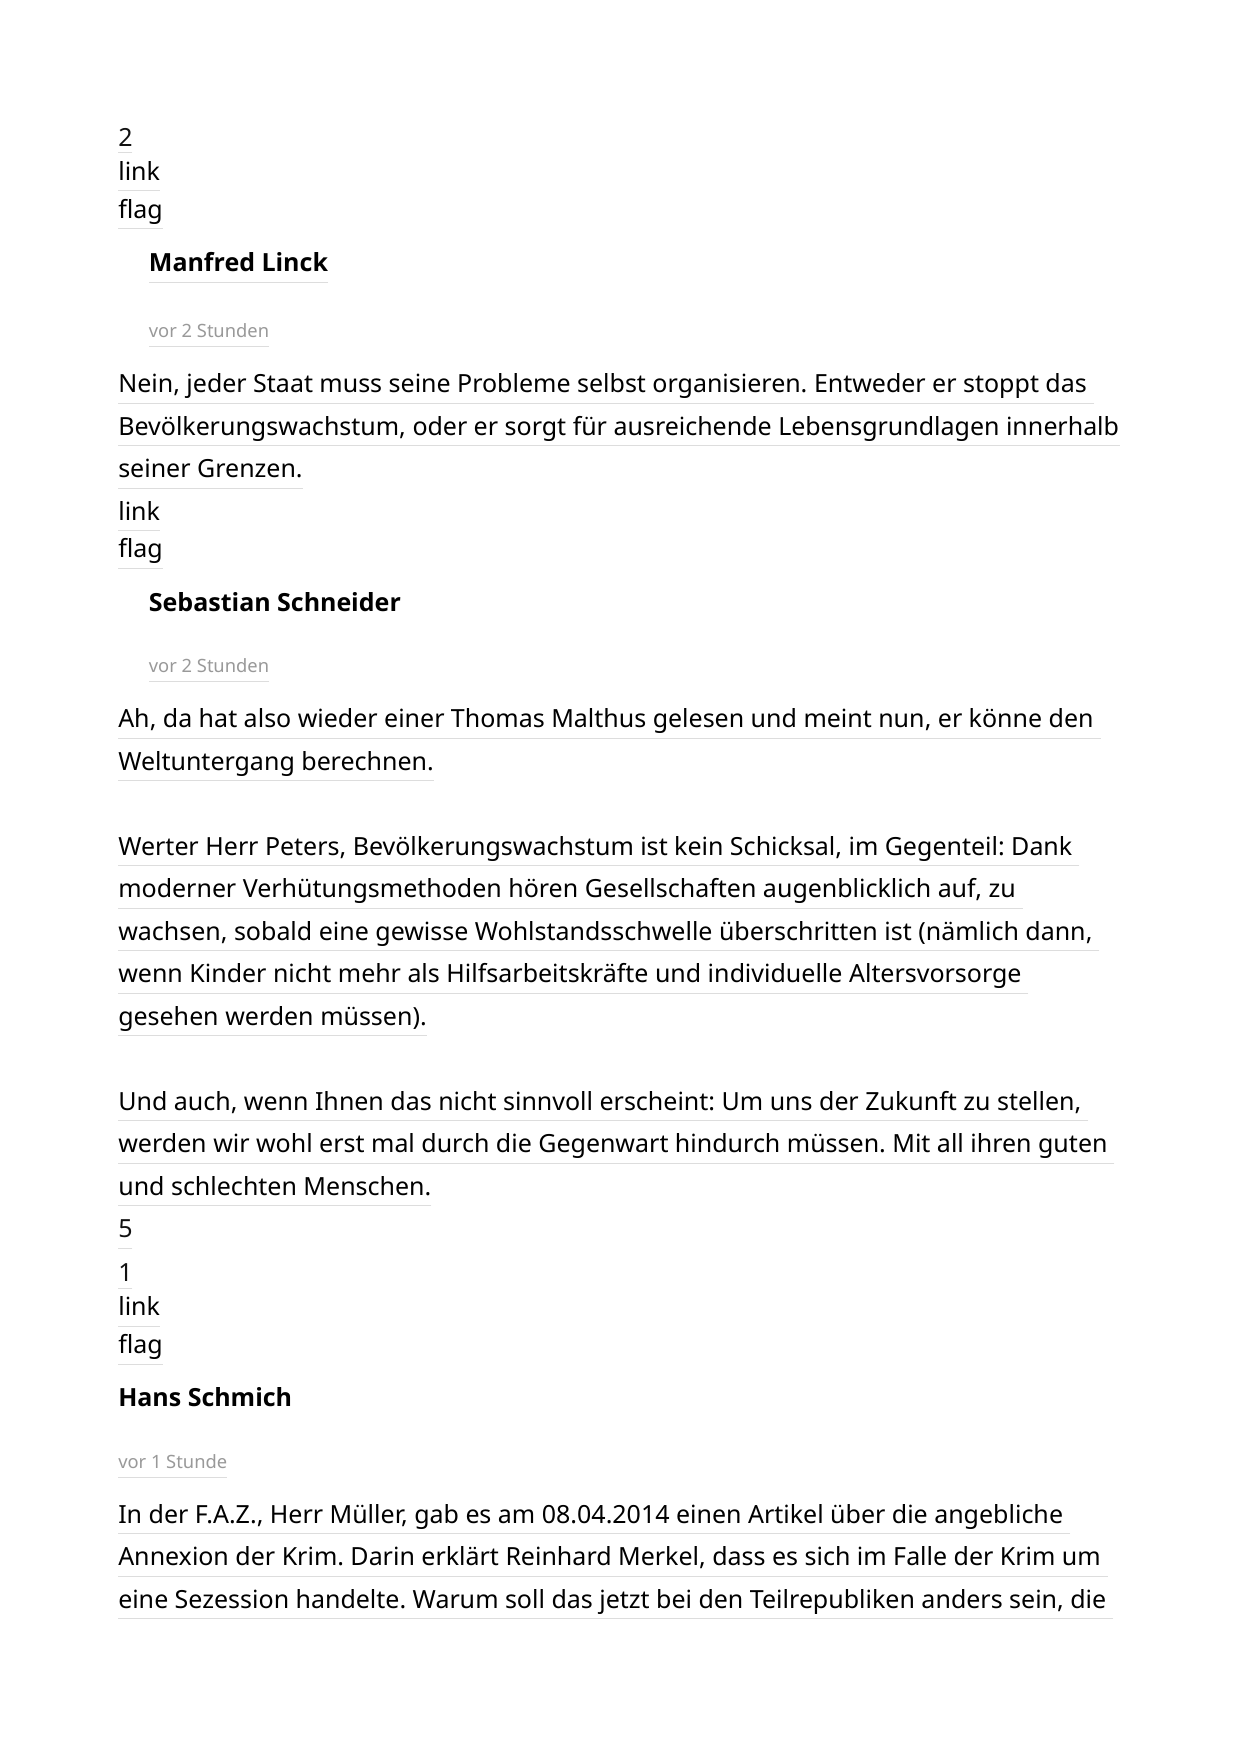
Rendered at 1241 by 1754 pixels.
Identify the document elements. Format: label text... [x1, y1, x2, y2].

text link [118, 153, 1122, 191]
text In der F.A.Z., Herr Müller, gab es am 08.04.2014 einen Artikel über die angebliche Annexion der Krim. Darin erklärt Reinhard Merkel, dass es sich im Falle der Krim um eine Sezession handelte. Warum soll das jetzt bei den Teilrepubliken anders sein, die [118, 1497, 1122, 1619]
text Sebastian Schneider [149, 584, 1122, 618]
text 1 [118, 1253, 1122, 1289]
text Ah, da hat also wieder einer Thomas Malthus gelesen und meint nun, er könne den Weltuntergang berechnen. Werter Herr Peters, Bevölkerungswachstum ist kein Schicksal, im Gegenteil: Dank moderner Verhütungsmethoden hören Gesellschaften augenblicklich auf, zu wachsen, sobald eine gewisse Wohlstandsschwelle überschritten ist (nämlich dann, wenn Kinder nicht mehr als Hilfsarbeitskräfte und individuelle Altersvorsorge gesehen werden müssen). Und auch, wenn Ihnen das nicht sinnvoll erscheint: Um uns der Zukunft zu stellen, werden wir wohl erst mal durch die Gegenwart hindurch müssen. Mit all ihren guten und schlechten Menschen. [118, 701, 1122, 1206]
text vor 1 Stunde [118, 1449, 1117, 1478]
text link [118, 1289, 1122, 1327]
text flag [118, 1327, 1122, 1365]
text link [118, 493, 1122, 531]
text flag [118, 531, 1122, 569]
text 2 [118, 118, 1122, 153]
text Manfred Linck [149, 245, 1122, 283]
text Hans Schmich [118, 1380, 1122, 1414]
text 5 [118, 1211, 1122, 1249]
text vor 2 Stunden [149, 318, 1117, 347]
text Nein, jeder Staat muss seine Probleme selbst organisieren. Entweder er stoppt das Bevölkerungswachstum, oder er sorgt für ausreichende Lebensgrundlagen innerhalb seiner Grenzen. [118, 366, 1122, 489]
text vor 2 Stunden [149, 653, 1117, 682]
text flag [118, 191, 1122, 229]
